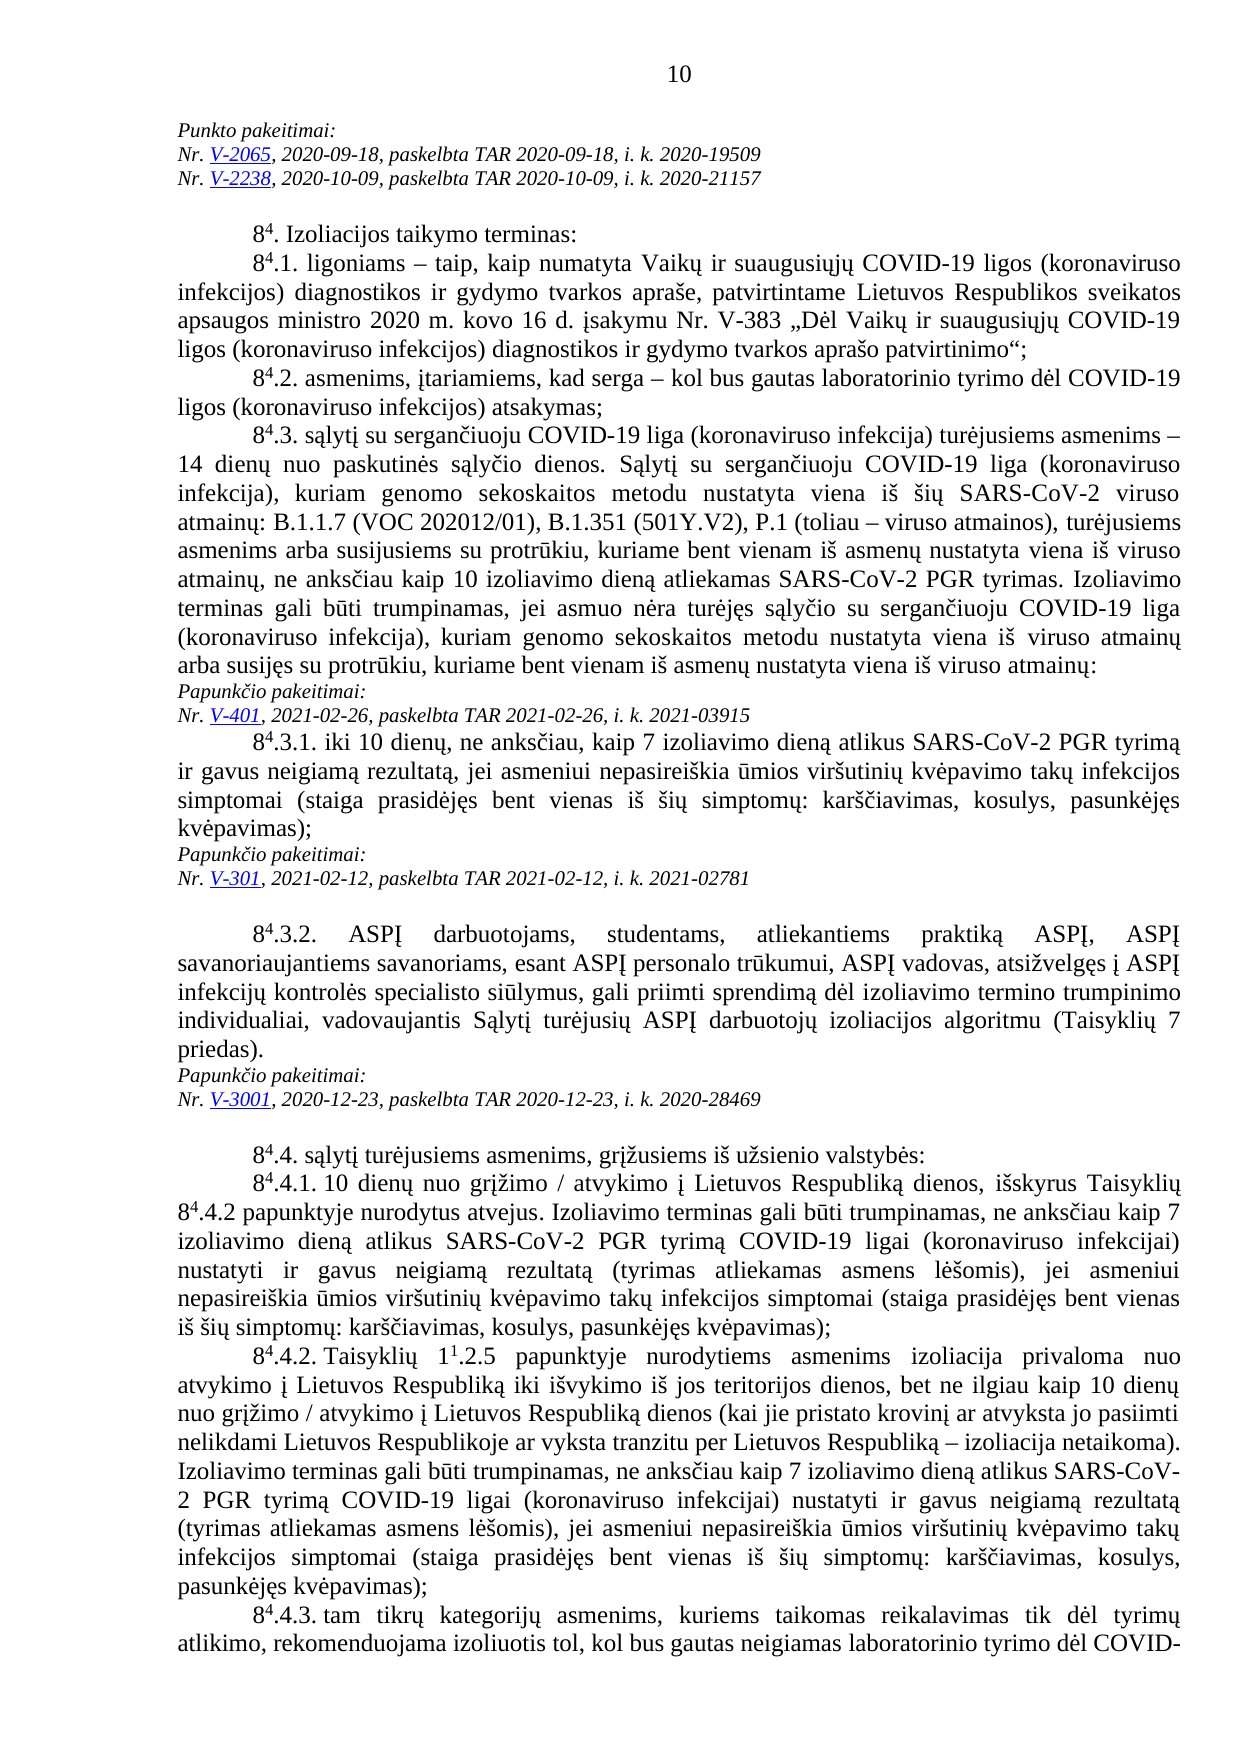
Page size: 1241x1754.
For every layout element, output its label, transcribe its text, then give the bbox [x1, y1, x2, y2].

text Nr. V-401, 2021-02-26, paskelbta TAR 2021-02-26, i. k. 2021-03915 [177, 703, 1181, 727]
text Nr. V-301, 2021-02-12, paskelbta TAR 2021-02-12, i. k. 2021-02781 [177, 866, 1181, 890]
text Papunkčio pakeitimai: [177, 842, 1181, 866]
text 84.3.2. ASPĮ darbuotojams, studentams, atliekantiems praktiką ASPĮ, ASPĮ savanoriaujantiems savanoriams, esant ASPĮ personalo trūkumui, ASPĮ vadovas, atsižvelgęs į ASPĮ infekcijų kontrolės specialisto siūlymus, gali priimti sprendimą dėl izoliavimo termino trumpinimo individualiai, vadovaujantis Sąlytį turėjusių ASPĮ darbuotojų izoliacijos algoritmu (Taisyklių 7 priedas). [177, 919, 1181, 1063]
text 84.4.1. 10 dienų nuo grįžimo / atvykimo į Lietuvos Respubliką dienos, išskyrus Taisyklių 84.4.2 papunktyje nurodytus atvejus. Izoliavimo terminas gali būti trumpinamas, ne anksčiau kaip 7 izoliavimo dieną atlikus SARS-CoV-2 PGR tyrimą COVID-19 ligai (koronaviruso infekcijai) nustatyti ir gavus neigiamą rezultatą (tyrimas atliekamas asmens lėšomis), jei asmeniui nepasireiškia ūmios viršutinių kvėpavimo takų infekcijos simptomai (staiga prasidėjęs bent vienas iš šių simptomų: karščiavimas, kosulys, pasunkėjęs kvėpavimas); [177, 1168, 1181, 1341]
text 84.3.1. iki 10 dienų, ne anksčiau, kaip 7 izoliavimo dieną atlikus SARS-CoV-2 PGR tyrimą ir gavus neigiamą rezultatą, jei asmeniui nepasireiškia ūmios viršutinių kvėpavimo takų infekcijos simptomai (staiga prasidėjęs bent vienas iš šių simptomų: karščiavimas, kosulys, pasunkėjęs kvėpavimas); [177, 727, 1181, 842]
text Nr. V-3001, 2020-12-23, paskelbta TAR 2020-12-23, i. k. 2020-28469 [177, 1087, 1181, 1111]
text 84.4.2. Taisyklių 11.2.5 papunktyje nurodytiems asmenims izoliacija privaloma nuo atvykimo į Lietuvos Respubliką iki išvykimo iš jos teritorijos dienos, bet ne ilgiau kaip 10 dienų nuo grįžimo / atvykimo į Lietuvos Respubliką dienos (kai jie pristato krovinį ar atvyksta jo pasiimti nelikdami Lietuvos Respublikoje ar vyksta tranzitu per Lietuvos Respubliką – izoliacija netaikoma). Izoliavimo terminas gali būti trumpinamas, ne anksčiau kaip 7 izoliavimo dieną atlikus SARS-CoV-2 PGR tyrimą COVID-19 ligai (koronaviruso infekcijai) nustatyti ir gavus neigiamą rezultatą (tyrimas atliekamas asmens lėšomis), jei asmeniui nepasireiškia ūmios viršutinių kvėpavimo takų infekcijos simptomai (staiga prasidėjęs bent vienas iš šių simptomų: karščiavimas, kosulys, pasunkėjęs kvėpavimas); [177, 1341, 1181, 1600]
text Nr. V-2065, 2020-09-18, paskelbta TAR 2020-09-18, i. k. 2020-19509 [177, 142, 1181, 166]
text 84.3. sąlytį su sergančiuoju COVID-19 liga (koronaviruso infekcija) turėjusiems asmenims – 14 dienų nuo paskutinės sąlyčio dienos. Sąlytį su sergančiuoju COVID-19 liga (koronaviruso infekcija), kuriam genomo sekoskaitos metodu nustatyta viena iš šių SARS-CoV-2 viruso atmainų: B.1.1.7 (VOC 202012/01), B.1.351 (501Y.V2), P.1 (toliau – viruso atmainos), turėjusiems asmenims arba susijusiems su protrūkiu, kuriame bent vienam iš asmenų nustatyta viena iš viruso atmainų, ne anksčiau kaip 10 izoliavimo dieną atliekamas SARS-CoV-2 PGR tyrimas. Izoliavimo terminas gali būti trumpinamas, jei asmuo nėra turėjęs sąlyčio su sergančiuoju COVID-19 liga (koronaviruso infekcija), kuriam genomo sekoskaitos metodu nustatyta viena iš viruso atmainų arba susijęs su protrūkiu, kuriame bent vienam iš asmenų nustatyta viena iš viruso atmainų: [177, 420, 1181, 679]
text Punkto pakeitimai: [177, 118, 1181, 142]
text 84. Izoliacijos taikymo terminas: [177, 219, 1181, 248]
text 84.4.3. tam tikrų kategorijų asmenims, kuriems taikomas reikalavimas tik dėl tyrimų atlikimo, rekomenduojama izoliuotis tol, kol bus gautas neigiamas laboratorinio tyrimo dėl COVID- [177, 1600, 1181, 1657]
text Papunkčio pakeitimai: [177, 679, 1181, 703]
text Nr. V-2238, 2020-10-09, paskelbta TAR 2020-10-09, i. k. 2020-21157 [177, 166, 1181, 190]
text Papunkčio pakeitimai: [177, 1063, 1181, 1087]
text 84.1. ligoniams – taip, kaip numatyta Vaikų ir suaugusiųjų COVID-19 ligos (koronaviruso infekcijos) diagnostikos ir gydymo tvarkos apraše, patvirtintame Lietuvos Respublikos sveikatos apsaugos ministro 2020 m. kovo 16 d. įsakymu Nr. V-383 „Dėl Vaikų ir suaugusiųjų COVID-19 ligos (koronaviruso infekcijos) diagnostikos ir gydymo tvarkos aprašo patvirtinimo“; [177, 248, 1181, 363]
text 84.4. sąlytį turėjusiems asmenims, grįžusiems iš užsienio valstybės: [177, 1140, 1181, 1168]
text 84.2. asmenims, įtariamiems, kad serga – kol bus gautas laboratorinio tyrimo dėl COVID-19 ligos (koronaviruso infekcijos) atsakymas; [177, 363, 1181, 420]
